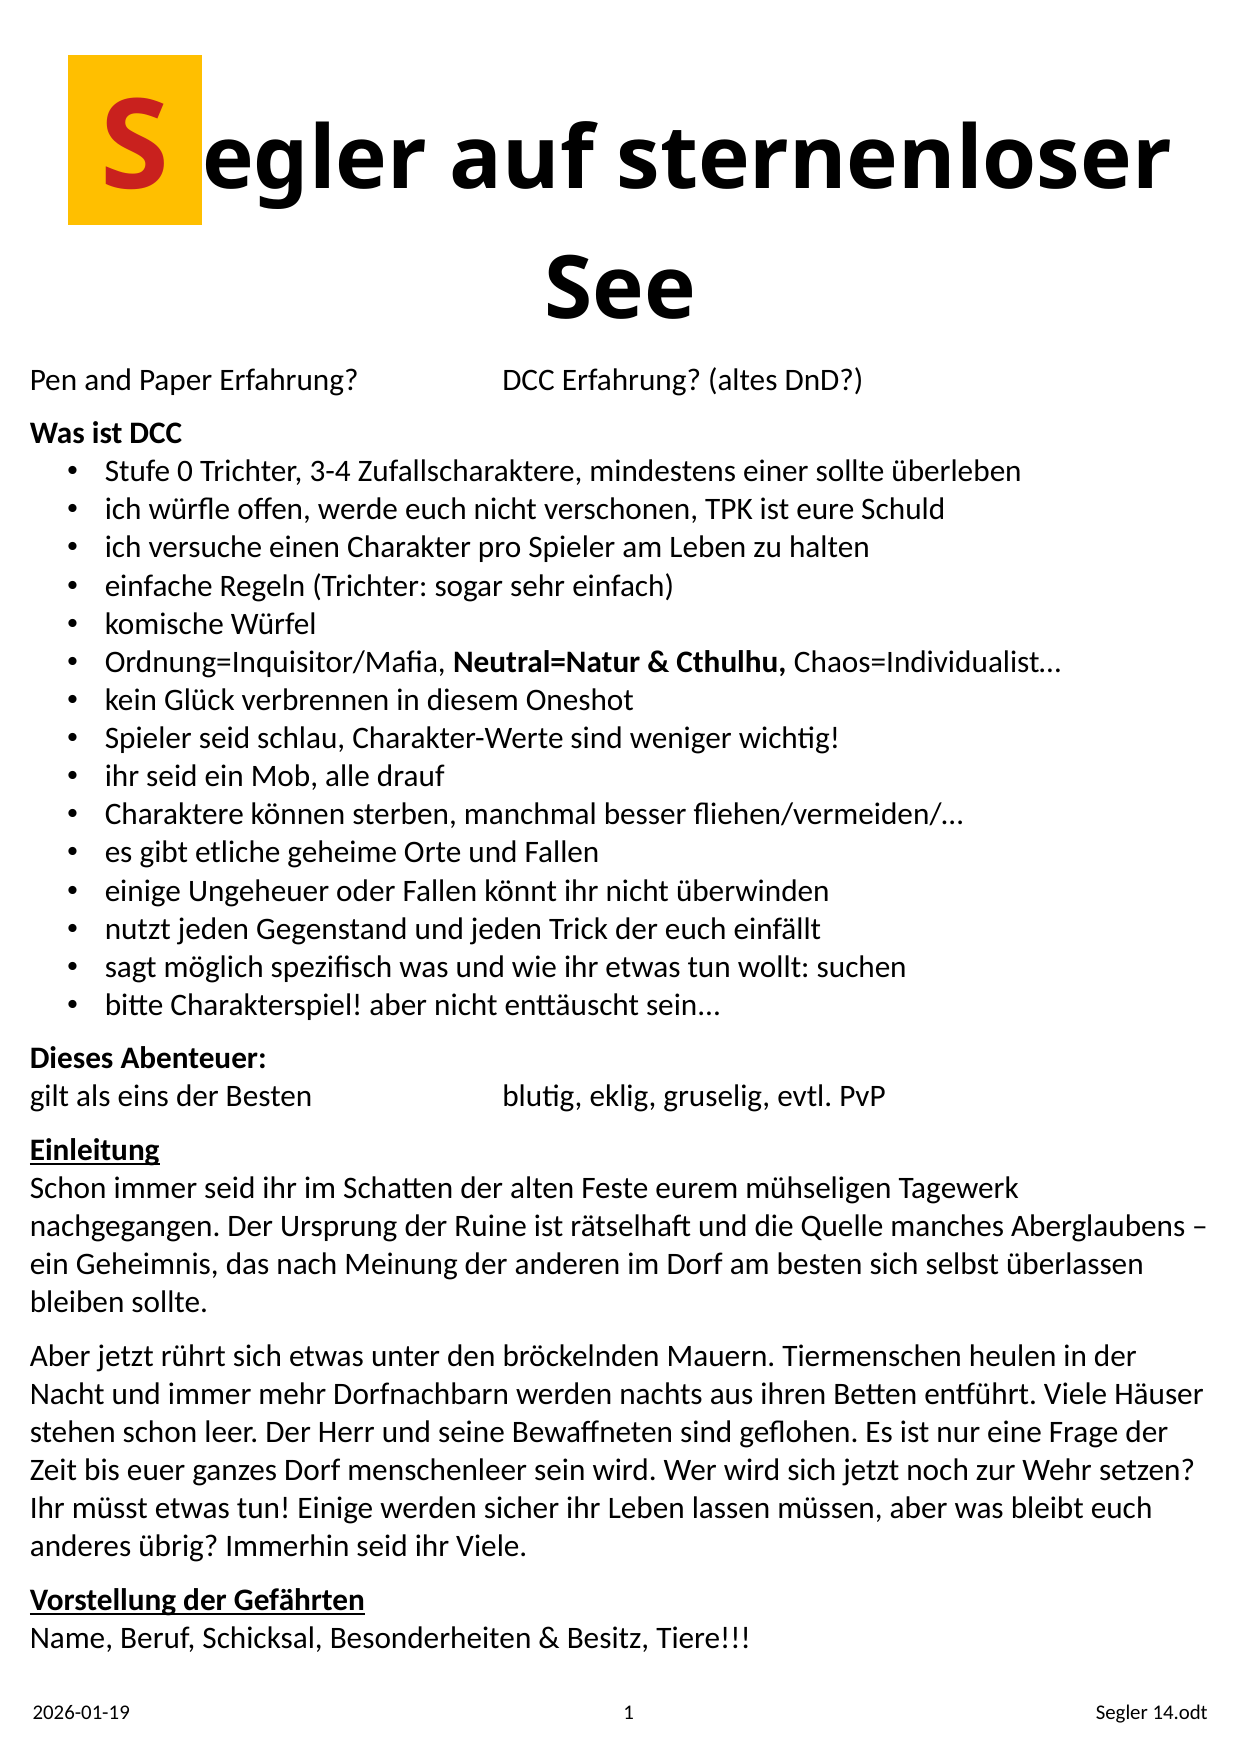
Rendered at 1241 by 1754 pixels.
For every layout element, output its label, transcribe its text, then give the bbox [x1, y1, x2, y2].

list einfache Regeln (Trichter: sogar sehr einfach) [67, 566, 1211, 604]
text Was ist DCC [29, 413, 1211, 451]
list es gibt etliche geheime Orte und Fallen [67, 832, 1211, 871]
list nutzt jeden Gegenstand und jeden Trick der euch einfällt [67, 909, 1211, 947]
text S egler auf sternenloser See [29, 55, 1211, 344]
list Ordnung=Inquisitor/Mafia, Neutral=Natur & Cthulhu, Chaos=Individualist… [67, 642, 1211, 680]
text Pen and Paper Erfahrung? DCC Erfahrung? (altes DnD?) [29, 360, 1211, 398]
text Schon immer seid ihr im Schatten der alten Feste eurem mühseligen Tagewerk nachgegangen. Der Ursprung der Ruine ist rätselhaft und die Quelle manches Aberglaubens – ein Geheimnis, das nach Meinung der anderen im Dorf am besten sich selbst überlassen bleiben sollte. Aber jetzt rührt sich etwas unter den bröckelnden Mauern. Tiermenschen heulen in der Nacht und immer mehr Dorfnachbarn werden nachts aus ihren Betten entführt. Viele Häuser stehen schon leer. Der Herr und seine Bewaffneten sind geflohen. Es ist nur eine Frage der Zeit bis euer ganzes Dorf menschenleer sein wird. Wer wird sich jetzt noch zur Wehr setzen? Ihr müsst etwas tun! Einige werden sicher ihr Leben lassen müssen, aber was bleibt euch anderes übrig? Immerhin seid ihr Viele. [29, 1168, 1211, 1565]
text Name, Beruf, Schicksal, Besonderheiten & Besitz, Tiere!!! [29, 1618, 1211, 1656]
list sagt möglich spezifisch was und wie ihr etwas tun wollt: suchen [67, 947, 1211, 985]
text Vorstellung der Gefährten [29, 1580, 1211, 1618]
list bitte Charakterspiel! aber nicht enttäuscht sein... [67, 985, 1211, 1023]
list ihr seid ein Mob, alle drauf [67, 756, 1211, 794]
list einige Ungeheuer oder Fallen könnt ihr nicht überwinden [67, 871, 1211, 909]
list Stufe 0 Trichter, 3-4 Zufallscharaktere, mindestens einer sollte überleben [67, 451, 1211, 489]
text Einleitung [29, 1130, 1211, 1168]
list komische Würfel [67, 604, 1211, 642]
list Spieler seid schlau, Charakter-Werte sind weniger wichtig! [67, 718, 1211, 756]
list ich versuche einen Charakter pro Spieler am Leben zu halten [67, 527, 1211, 566]
text Dieses Abenteuer: [29, 1038, 1211, 1077]
list ich würfle offen, werde euch nicht verschonen, TPK ist eure Schuld [67, 489, 1211, 527]
text gilt als eins der Besten blutig, eklig, gruselig, evtl. PvP [29, 1077, 1211, 1115]
list Charaktere können sterben, manchmal besser fliehen/vermeiden/… [67, 794, 1211, 832]
list kein Glück verbrennen in diesem Oneshot [67, 680, 1211, 718]
